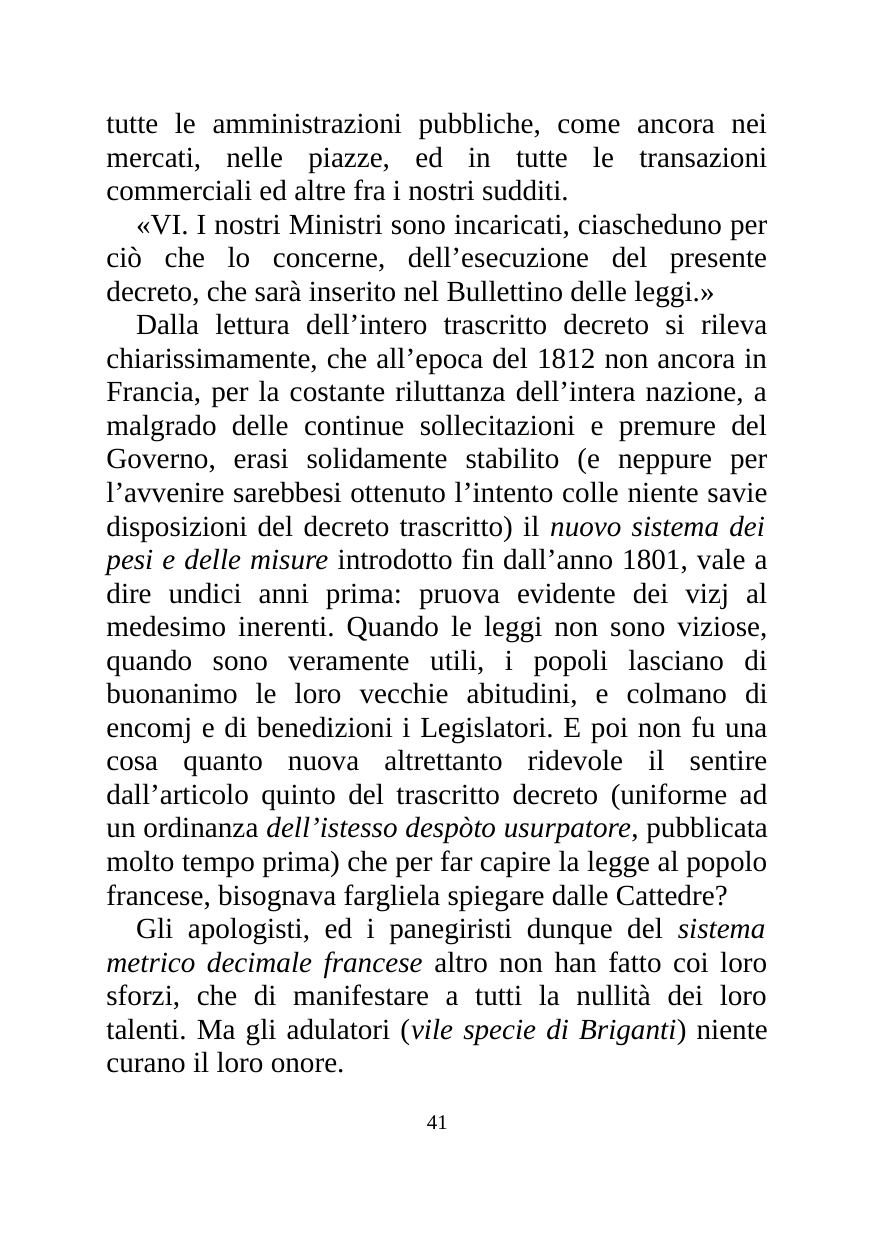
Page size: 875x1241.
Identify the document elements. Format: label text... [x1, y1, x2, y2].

text Gli apologisti, ed i panegiristi dunque del sistema metrico decimale francese altro non han fatto coi loro sforzi, che di manifestare a tutti la nullità dei loro talenti. Ma gli adulatori (vile specie di Briganti) niente curano il loro onore. [106, 911, 768, 1079]
text tutte le amministrazioni pubbliche, come ancora nei mercati, nelle piazze, ed in tutte le transazioni commerciali ed altre fra i nostri sudditi. [106, 106, 768, 207]
text «VI. I nostri Ministri sono incaricati, ciascheduno per ciò che lo concerne, dell’esecuzione del presente decreto, che sarà inserito nel Bullettino delle leggi.» [106, 207, 768, 307]
text Dalla lettura dell’intero trascritto decreto si rileva chiarissimamente, che all’epoca del 1812 non ancora in Francia, per la costante riluttanza dell’intera nazione, a malgrado delle continue sollecitazioni e premure del Governo, erasi solidamente stabilito (e neppure per l’avvenire sarebbesi ottenuto l’intento colle niente savie disposizioni del decreto trascritto) il nuovo sistema dei pesi e delle misure introdotto fin dall’anno 1801, vale a dire undici anni prima: pruova evidente dei vizj al medesimo inerenti. Quando le leggi non sono viziose, quando sono veramente utili, i popoli lasciano di buonanimo le loro vecchie abitudini, e colmano di encomj e di benedizioni i Legislatori. E poi non fu una cosa quanto nuova altrettanto ridevole il sentire dall’articolo quinto del trascritto decreto (uniforme ad un ordinanza dell’istesso despòto usurpatore, pubblicata molto tempo prima) che per far capire la legge al popolo francese, bisognava fargliela spiegare dalle Cattedre? [106, 307, 768, 911]
